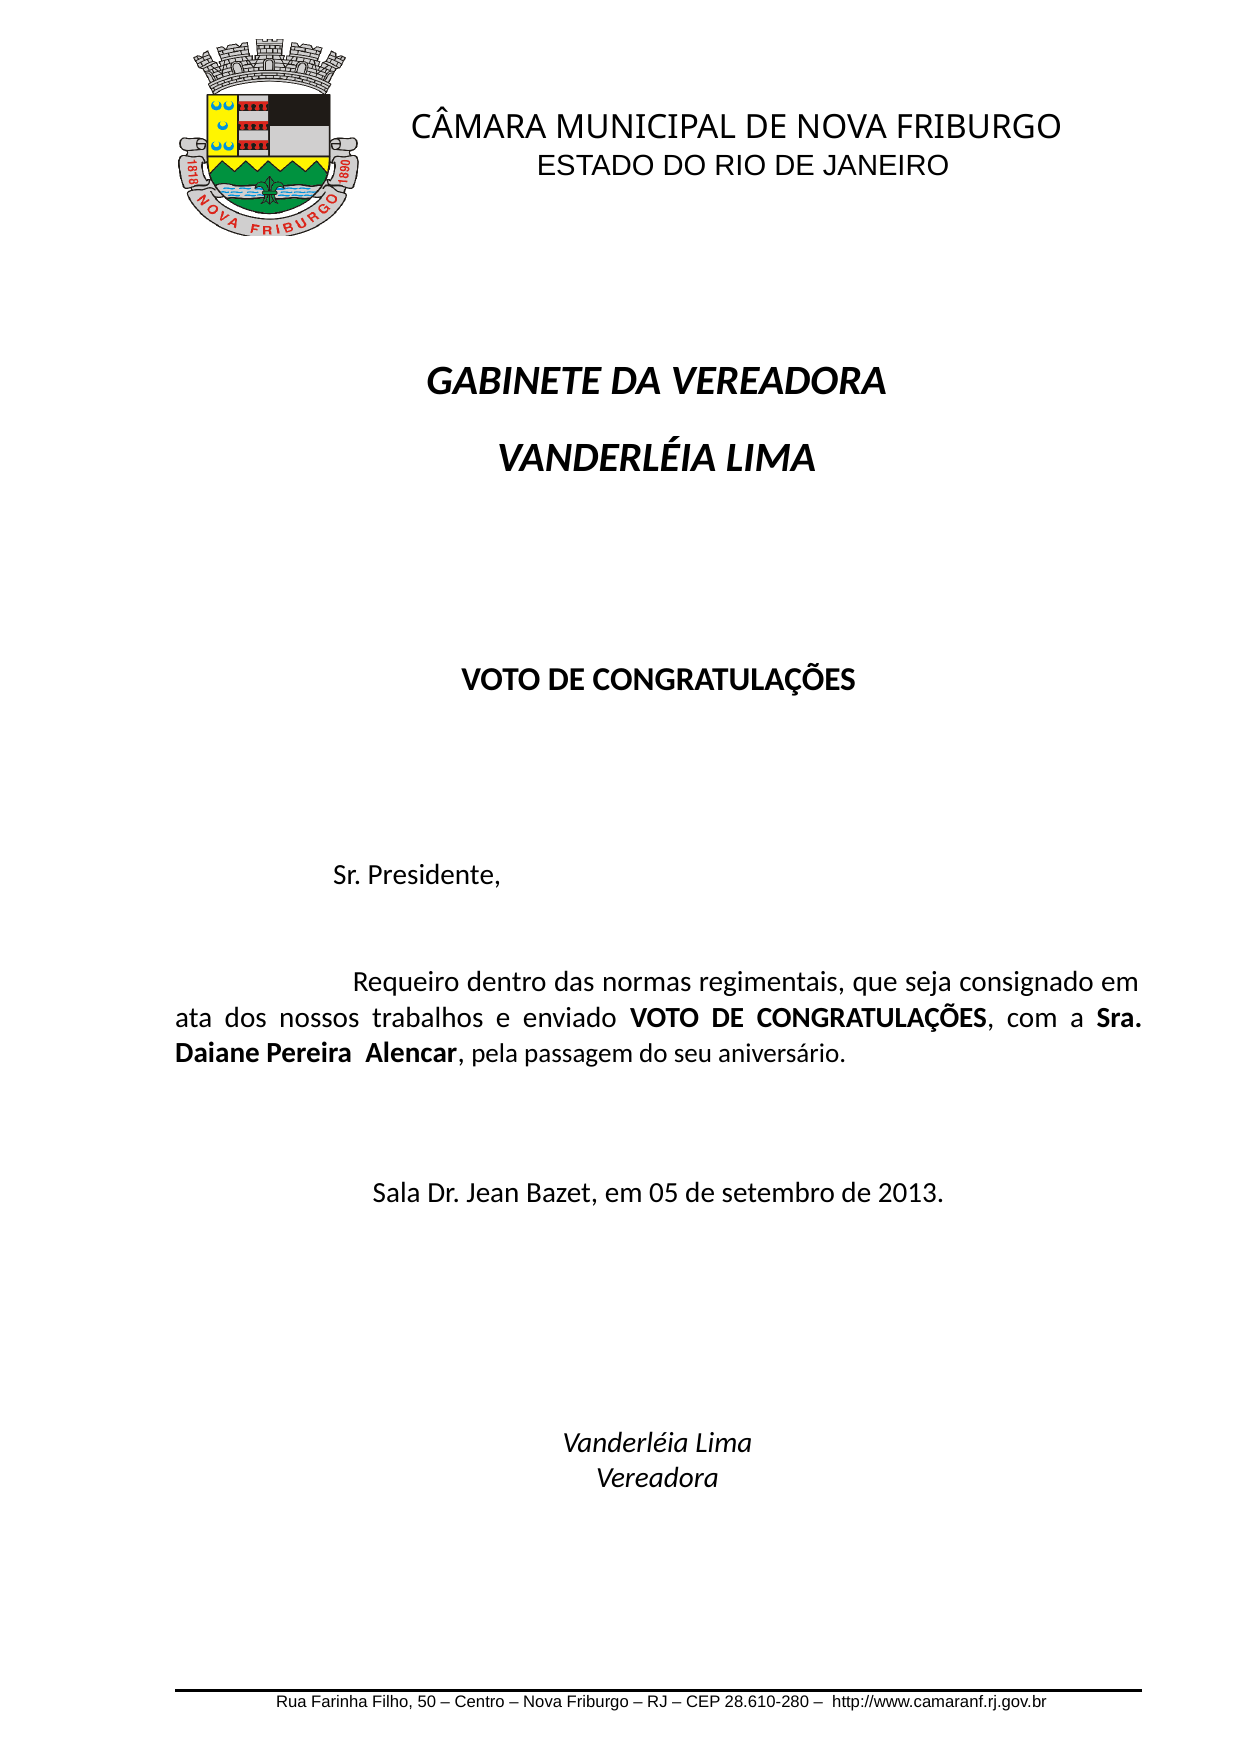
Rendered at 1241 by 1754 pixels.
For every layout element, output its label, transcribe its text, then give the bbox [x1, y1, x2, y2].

text VOTO DE CONGRATULAÇÕES [175, 658, 1142, 698]
text Requeiro dentro das normas regimentais, que seja consignado em ata dos nossos trabalhos e enviado VOTO DE CONGRATULAÇÕES, com a Sra. Daiane Pereira Alencar, pela passagem do seu aniversário. [175, 963, 1142, 1070]
text Sr. Presidente, [175, 856, 1142, 892]
text Vanderléia Lima [175, 1424, 1142, 1459]
text Sala Dr. Jean Bazet, em 05 de setembro de 2013. [175, 1174, 1142, 1210]
text GABINETE DA VEREADORA [175, 354, 1142, 405]
text Vereadora [175, 1459, 1142, 1495]
text VANDERLÉIA LIMA [175, 431, 1142, 481]
